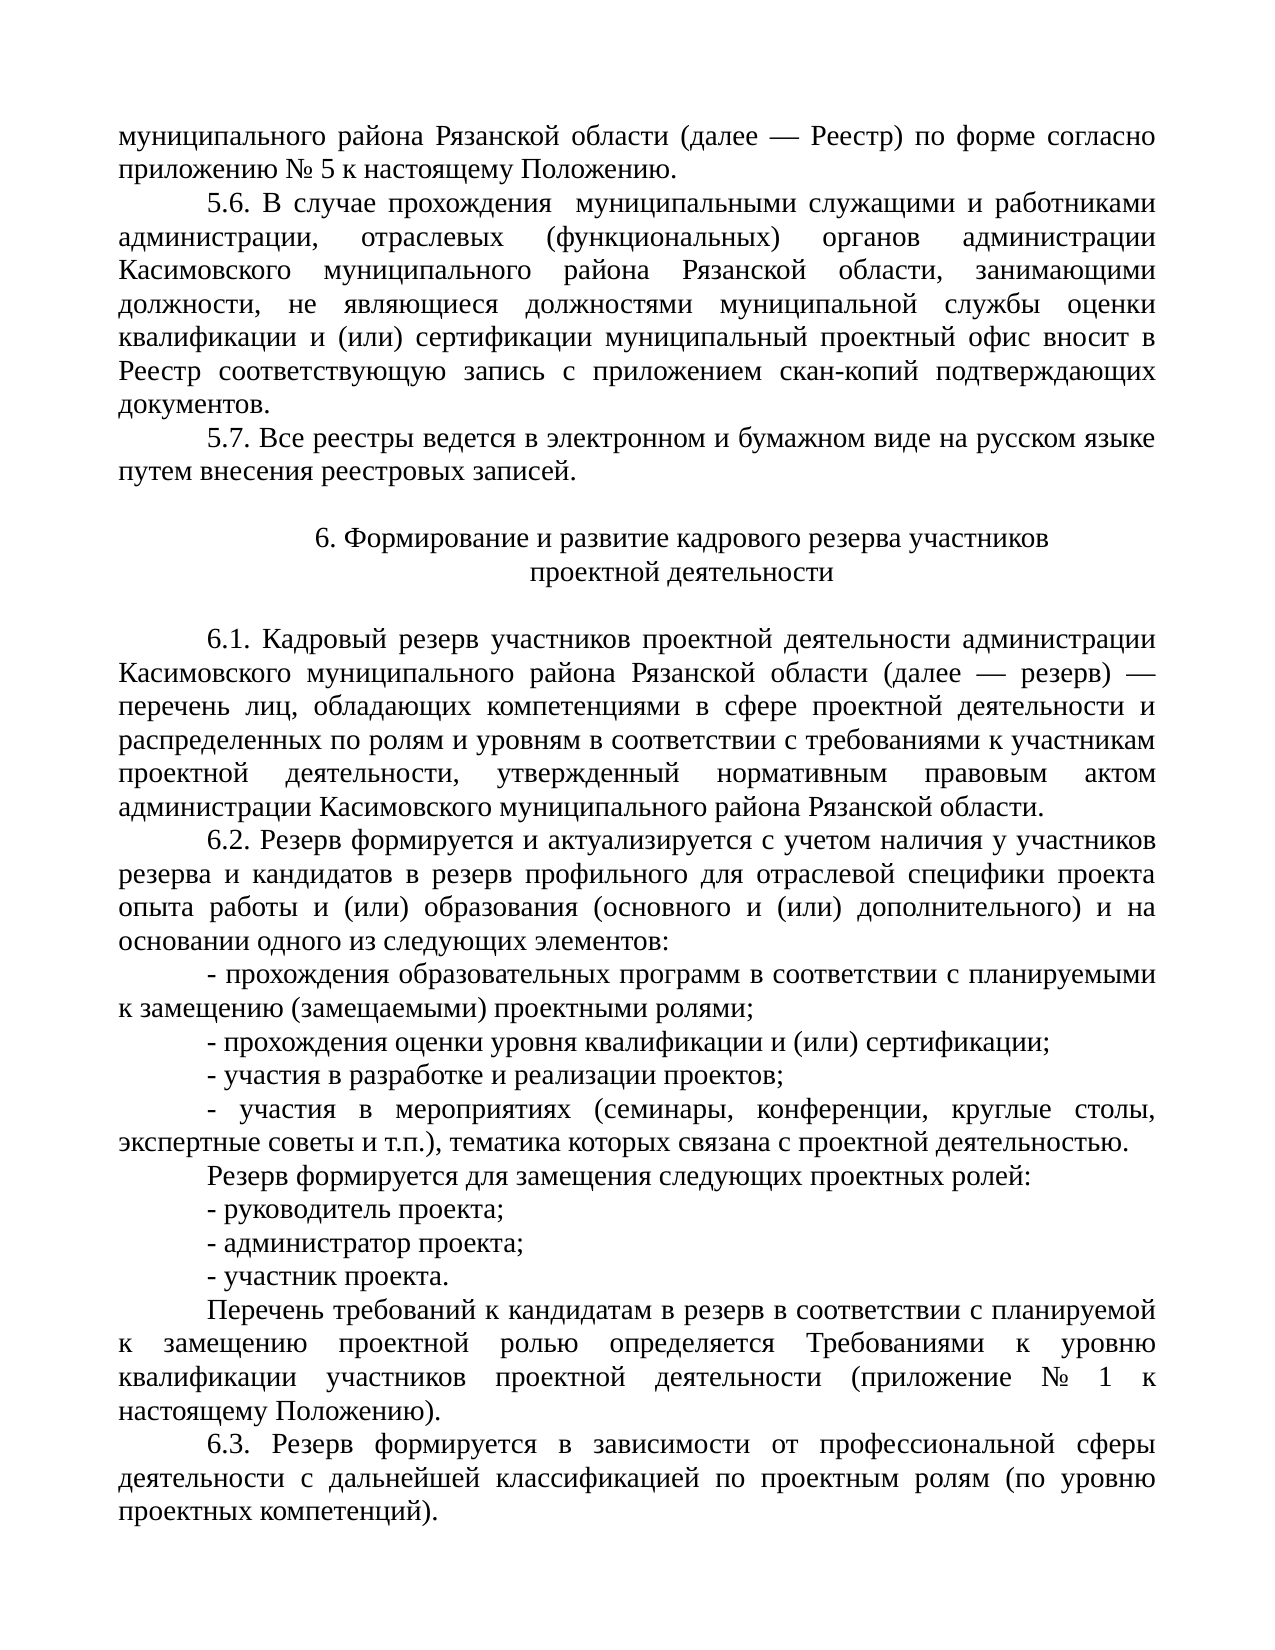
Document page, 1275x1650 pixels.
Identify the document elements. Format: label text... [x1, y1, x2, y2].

text - руководитель проекта; [118, 1191, 1157, 1225]
text проектной деятельности [118, 554, 1157, 588]
text - участия в мероприятиях (семинары, конференции, круглые столы, экспертные советы и т.п.), тематика которых связана с проектной деятельностью. [118, 1091, 1157, 1158]
text 5.7. Все реестры ведется в электронном и бумажном виде на русском языке путем внесения реестровых записей. [118, 420, 1157, 487]
text - прохождения оценки уровня квалификации и (или) сертификации; [118, 1024, 1157, 1057]
text муниципального района Рязанской области (далее — Реестр) по форме согласно приложению № 5 к настоящему Положению. [118, 118, 1157, 185]
text Перечень требований к кандидатам в резерв в соответствии с планируемой к замещению проектной ролью определяется Требованиями к уровню квалификации участников проектной деятельности (приложение № 1 к настоящему Положению). [118, 1292, 1157, 1426]
text Резерв формируется для замещения следующих проектных ролей: [118, 1158, 1157, 1191]
text 5.6. В случае прохождения муниципальными служащими и работниками администрации, отраслевых (функциональных) органов администрации Касимовского муниципального района Рязанской области, занимающими должности, не являющиеся должностями муниципальной службы оценки квалификации и (или) сертификации муниципальный проектный офис вносит в Реестр соответствующую запись с приложением скан-копий подтверждающих документов. [118, 185, 1157, 420]
text - администратор проекта; [118, 1225, 1157, 1258]
text - участия в разработке и реализации проектов; [118, 1057, 1157, 1091]
text 6.3. Резерв формируется в зависимости от профессиональной сферы деятельности с дальнейшей классификацией по проектным ролям (по уровню проектных компетенций). [118, 1426, 1157, 1527]
text 6.2. Резерв формируется и актуализируется с учетом наличия у участников резерва и кандидатов в резерв профильного для отраслевой специфики проекта опыта работы и (или) образования (основного и (или) дополнительного) и на основании одного из следующих элементов: [118, 822, 1157, 957]
text - прохождения образовательных программ в соответствии с планируемыми к замещению (замещаемыми) проектными ролями; [118, 957, 1157, 1024]
text - участник проекта. [118, 1258, 1157, 1292]
text 6. Формирование и развитие кадрового резерва участников [118, 521, 1157, 554]
text 6.1. Кадровый резерв участников проектной деятельности администрации Касимовского муниципального района Рязанской области (далее — резерв) — перечень лиц, обладающих компетенциями в сфере проектной деятельности и распределенных по ролям и уровням в соответствии с требованиями к участникам проектной деятельности, утвержденный нормативным правовым актом администрации Касимовского муниципального района Рязанской области. [118, 621, 1157, 822]
